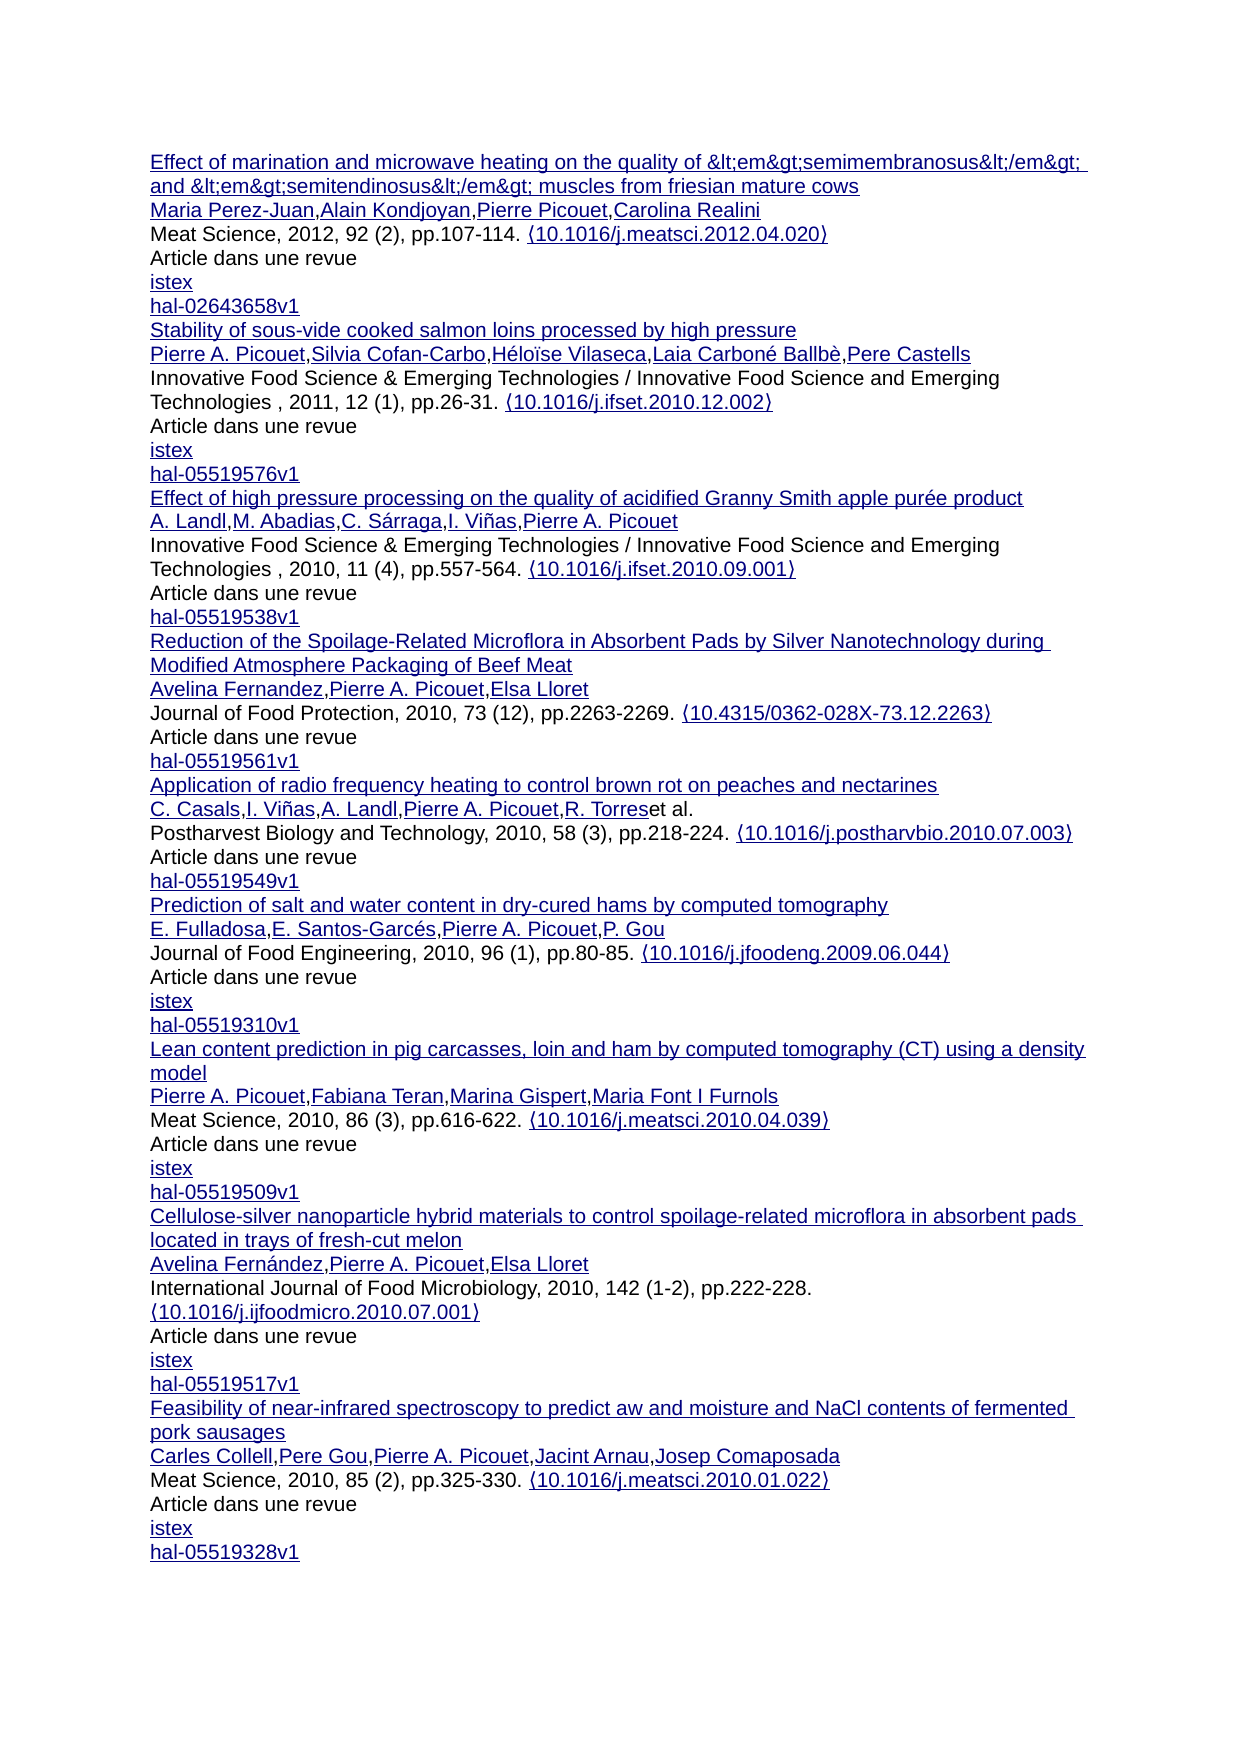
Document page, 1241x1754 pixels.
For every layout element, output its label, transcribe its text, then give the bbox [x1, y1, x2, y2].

table_cell Stability of sous-vide cooked salmon loins processed by high pressure Pierre A. Picouet,Silvia Cofan-Carbo,Héloïse Vilaseca,Laia Carboné Ballbè,Pere Castells Innovative Food Science & Emerging Technologies / Innovative Food Science and Emerging Technologies , 2011, 12 (1), pp.26-31. ⟨10.1016/j.ifset.2010.12.002⟩ Article dans une revue istex hal-05519576v1 [150, 318, 1090, 485]
table_cell Cellulose-silver nanoparticle hybrid materials to control spoilage-related microflora in absorbent pads located in trays of fresh-cut melon Avelina Fernández,Pierre A. Picouet,Elsa Lloret International Journal of Food Microbiology, 2010, 142 (1-2), pp.222-228. ⟨10.1016/j.ijfoodmicro.2010.07.001⟩ Article dans une revue istex hal-05519517v1 [150, 1204, 1090, 1396]
table_cell Effect of high pressure processing on the quality of acidified Granny Smith apple purée product A. Landl,M. Abadias,C. Sárraga,I. Viñas,Pierre A. Picouet Innovative Food Science & Emerging Technologies / Innovative Food Science and Emerging Technologies , 2010, 11 (4), pp.557-564. ⟨10.1016/j.ifset.2010.09.001⟩ Article dans une revue hal-05519538v1 [150, 485, 1090, 629]
table_cell Feasibility of near-infrared spectroscopy to predict aw and moisture and NaCl contents of fermented pork sausages Carles Collell,Pere Gou,Pierre A. Picouet,Jacint Arnau,Josep Comaposada Meat Science, 2010, 85 (2), pp.325-330. ⟨10.1016/j.meatsci.2010.01.022⟩ Article dans une revue istex hal-05519328v1 [150, 1396, 1090, 1563]
table_cell Lean content prediction in pig carcasses, loin and ham by computed tomography (CT) using a density model Pierre A. Picouet,Fabiana Teran,Marina Gispert,Maria Font I Furnols Meat Science, 2010, 86 (3), pp.616-622. ⟨10.1016/j.meatsci.2010.04.039⟩ Article dans une revue istex hal-05519509v1 [150, 1036, 1090, 1204]
table_cell Reduction of the Spoilage-Related Microflora in Absorbent Pads by Silver Nanotechnology during Modified Atmosphere Packaging of Beef Meat Avelina Fernandez,Pierre A. Picouet,Elsa Lloret Journal of Food Protection, 2010, 73 (12), pp.2263-2269. ⟨10.4315/0362-028X-73.12.2263⟩ Article dans une revue hal-05519561v1 [150, 629, 1090, 773]
table_cell Effect of marination and microwave heating on the quality of &lt;em&gt;semimembranosus&lt;/em&gt; and &lt;em&gt;semitendinosus&lt;/em&gt; muscles from friesian mature cows Maria Perez-Juan,Alain Kondjoyan,Pierre Picouet,Carolina Realini Meat Science, 2012, 92 (2), pp.107-114. ⟨10.1016/j.meatsci.2012.04.020⟩ Article dans une revue istex hal-02643658v1 [150, 150, 1090, 318]
table_cell Application of radio frequency heating to control brown rot on peaches and nectarines C. Casals,I. Viñas,A. Landl,Pierre A. Picouet,R. Torreset al. Postharvest Biology and Technology, 2010, 58 (3), pp.218-224. ⟨10.1016/j.postharvbio.2010.07.003⟩ Article dans une revue hal-05519549v1 [150, 773, 1090, 893]
table_cell Prediction of salt and water content in dry-cured hams by computed tomography E. Fulladosa,E. Santos-Garcés,Pierre A. Picouet,P. Gou Journal of Food Engineering, 2010, 96 (1), pp.80-85. ⟨10.1016/j.jfoodeng.2009.06.044⟩ Article dans une revue istex hal-05519310v1 [150, 893, 1090, 1036]
